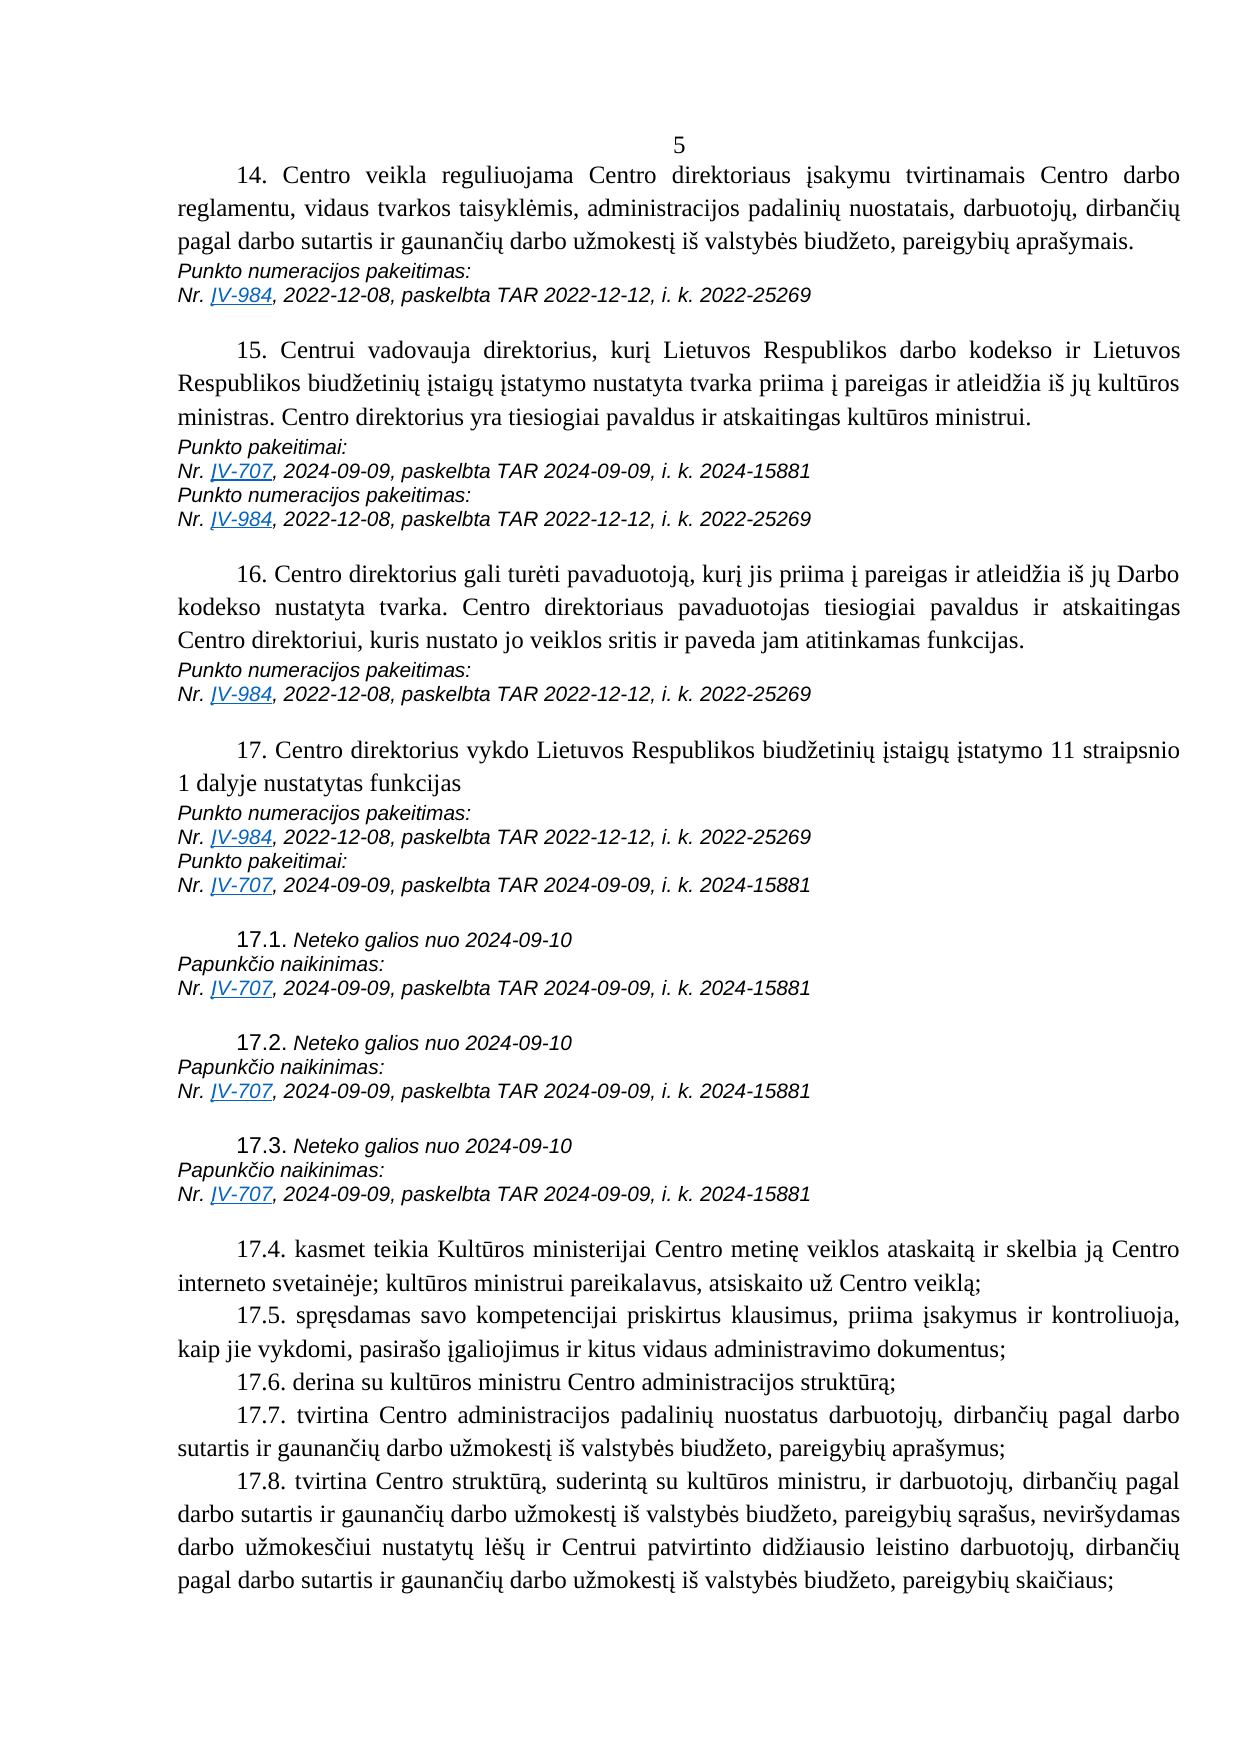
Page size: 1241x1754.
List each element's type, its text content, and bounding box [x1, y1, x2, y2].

text 17.7. tvirtina Centro administracijos padalinių nuostatus darbuotojų, dirbančių pagal darbo sutartis ir gaunančių darbo užmokestį iš valstybės biudžeto, pareigybių aprašymus; [177, 1400, 1181, 1461]
text Nr. ĮV-707, 2024-09-09, paskelbta TAR 2024-09-09, i. k. 2024-15881 [177, 1079, 1181, 1103]
text Papunkčio naikinimas: [177, 1158, 1181, 1182]
text 17.6. derina su kultūros ministru Centro administracijos struktūrą; [177, 1367, 1181, 1395]
text Nr. ĮV-984, 2022-12-08, paskelbta TAR 2022-12-12, i. k. 2022-25269 [177, 825, 1181, 849]
text Papunkčio naikinimas: [177, 952, 1181, 976]
text Punkto numeracijos pakeitimas: [177, 482, 1181, 506]
text 15. Centrui vadovauja direktorius, kurį Lietuvos Respublikos darbo kodekso ir Lietuvos Respublikos biudžetinių įstaigų įstatymo nustatyta tvarka priima į pareigas ir atleidžia iš jų kultūros ministras. Centro direktorius yra tiesiogiai pavaldus ir atskaitingas kultūros ministrui. [177, 336, 1181, 430]
text Nr. ĮV-984, 2022-12-08, paskelbta TAR 2022-12-12, i. k. 2022-25269 [177, 283, 1181, 307]
text Punkto numeracijos pakeitimas: [177, 801, 1181, 825]
text 17.4. kasmet teikia Kultūros ministerijai Centro metinę veiklos ataskaitą ir skelbia ją Centro interneto svetainėje; kultūros ministrui pareikalavus, atsiskaito už Centro veiklą; [177, 1234, 1181, 1296]
text Nr. ĮV-707, 2024-09-09, paskelbta TAR 2024-09-09, i. k. 2024-15881 [177, 1182, 1181, 1206]
text 14. Centro veikla reguliuojama Centro direktoriaus įsakymu tvirtinamais Centro darbo reglamentu, vidaus tvarkos taisyklėmis, administracijos padalinių nuostatais, darbuotojų, dirbančių pagal darbo sutartis ir gaunančių darbo užmokestį iš valstybės biudžeto, pareigybių aprašymais. [177, 160, 1181, 254]
text Nr. ĮV-707, 2024-09-09, paskelbta TAR 2024-09-09, i. k. 2024-15881 [177, 458, 1181, 482]
text Punkto numeracijos pakeitimas: [177, 658, 1181, 682]
text Punkto numeracijos pakeitimas: [177, 259, 1181, 283]
text 17.3. Neteko galios nuo 2024-09-10 [177, 1132, 1181, 1158]
text Nr. ĮV-707, 2024-09-09, paskelbta TAR 2024-09-09, i. k. 2024-15881 [177, 976, 1181, 1000]
text 17.2. Neteko galios nuo 2024-09-10 [177, 1028, 1181, 1055]
text 16. Centro direktorius gali turėti pavaduotoją, kurį jis priima į pareigas ir atleidžia iš jų Darbo kodekso nustatyta tvarka. Centro direktoriaus pavaduotojas tiesiogiai pavaldus ir atskaitingas Centro direktoriui, kuris nustato jo veiklos sritis ir paveda jam atitinkamas funkcijas. [177, 559, 1181, 654]
text Nr. ĮV-984, 2022-12-08, paskelbta TAR 2022-12-12, i. k. 2022-25269 [177, 682, 1181, 706]
text 17.5. spręsdamas savo kompetencijai priskirtus klausimus, priima įsakymus ir kontroliuoja, kaip jie vykdomi, pasirašo įgaliojimus ir kitus vidaus administravimo dokumentus; [177, 1301, 1181, 1362]
text Punkto pakeitimai: [177, 849, 1181, 873]
text Nr. ĮV-984, 2022-12-08, paskelbta TAR 2022-12-12, i. k. 2022-25269 [177, 506, 1181, 530]
text Punkto pakeitimai: [177, 434, 1181, 458]
text 17.1. Neteko galios nuo 2024-09-10 [177, 926, 1181, 952]
text 17. Centro direktorius vykdo Lietuvos Respublikos biudžetinių įstaigų įstatymo 11 straipsnio 1 dalyje nustatytas funkcijas [177, 735, 1181, 797]
text Papunkčio naikinimas: [177, 1055, 1181, 1079]
text Nr. ĮV-707, 2024-09-09, paskelbta TAR 2024-09-09, i. k. 2024-15881 [177, 873, 1181, 897]
text 17.8. tvirtina Centro struktūrą, suderintą su kultūros ministru, ir darbuotojų, dirbančių pagal darbo sutartis ir gaunančių darbo užmokestį iš valstybės biudžeto, pareigybių sąrašus, neviršydamas darbo užmokesčiui nustatytų lėšų ir Centrui patvirtinto didžiausio leistino darbuotojų, dirbančių pagal darbo sutartis ir gaunančių darbo užmokestį iš valstybės biudžeto, pareigybių skaičiaus; [177, 1466, 1181, 1593]
